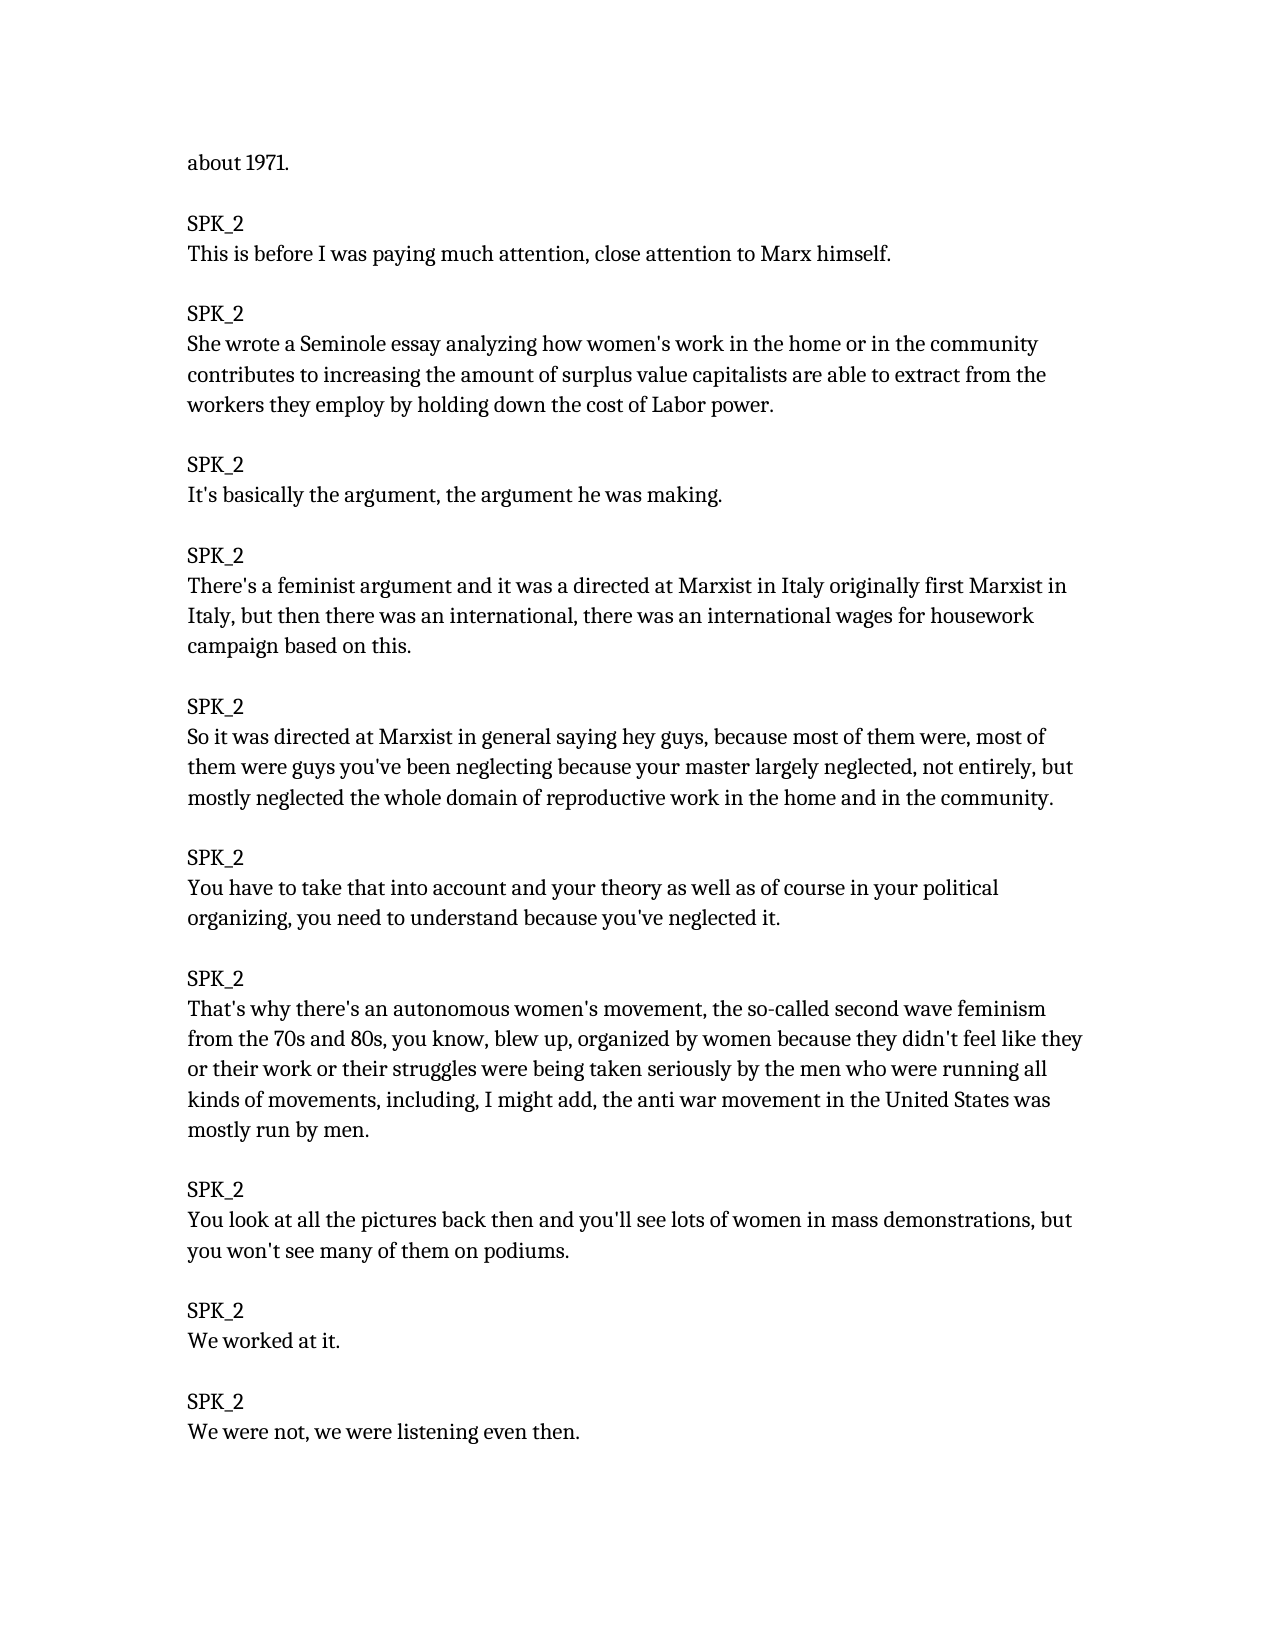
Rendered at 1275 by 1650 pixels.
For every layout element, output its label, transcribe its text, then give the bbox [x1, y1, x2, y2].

text about 1971. SPK_2 This is before I was paying much attention, close attention to Marx himself. SPK_2 She wrote a Seminole essay analyzing how women's work in the home or in the community contributes to increasing the amount of surplus value capitalists are able to extract from the workers they employ by holding down the cost of Labor power. SPK_2 It's basically the argument, the argument he was making. SPK_2 There's a feminist argument and it was a directed at Marxist in Italy originally first Marxist in Italy, but then there was an international, there was an international wages for housework campaign based on this. SPK_2 So it was directed at Marxist in general saying hey guys, because most of them were, most of them were guys you've been neglecting because your master largely neglected, not entirely, but mostly neglected the whole domain of reproductive work in the home and in the community. SPK_2 You have to take that into account and your theory as well as of course in your political organizing, you need to understand because you've neglected it. SPK_2 That's why there's an autonomous women's movement, the so-called second wave feminism from the 70s and 80s, you know, blew up, organized by women because they didn't feel like they or their work or their struggles were being taken seriously by the men who were running all kinds of movements, including, I might add, the anti war movement in the United States was mostly run by men. SPK_2 You look at all the pictures back then and you'll see lots of women in mass demonstrations, but you won't see many of them on podiums. SPK_2 We worked at it. SPK_2 We were not, we were listening even then. [187, 150, 1087, 1475]
